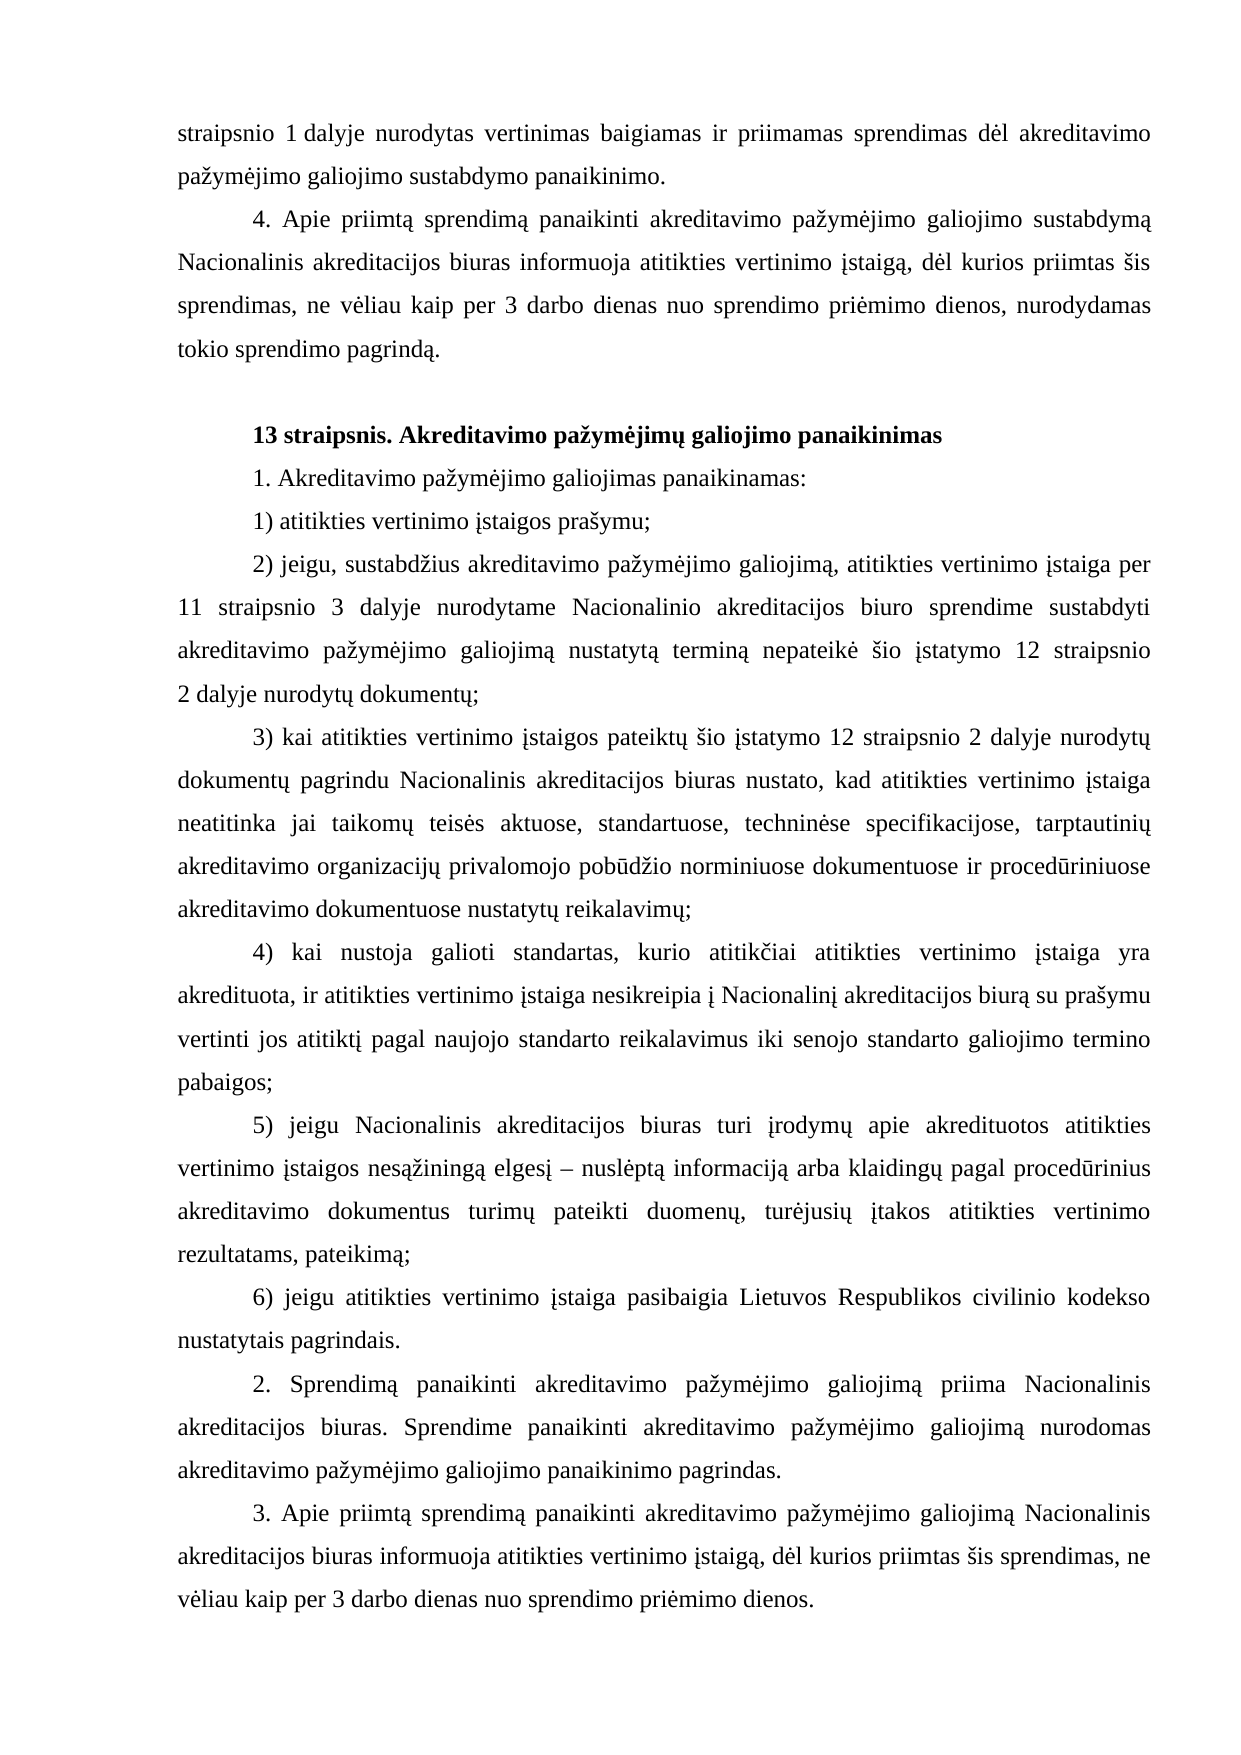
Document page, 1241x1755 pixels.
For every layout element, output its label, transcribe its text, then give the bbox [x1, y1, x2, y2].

text 1) atitikties vertinimo įstaigos prašymu; [177, 506, 1152, 535]
text 3. Apie priimtą sprendimą panaikinti akreditavimo pažymėjimo galiojimą Nacionalinis akreditacijos biuras informuoja atitikties vertinimo įstaigą, dėl kurios priimtas šis sprendimas, ne vėliau kaip per 3 darbo dienas nuo sprendimo priėmimo dienos. [177, 1498, 1152, 1613]
text 2. Sprendimą panaikinti akreditavimo pažymėjimo galiojimą priima Nacionalinis akreditacijos biuras. Sprendime panaikinti akreditavimo pažymėjimo galiojimą nurodomas akreditavimo pažymėjimo galiojimo panaikinimo pagrindas. [177, 1369, 1152, 1484]
text 1. Akreditavimo pažymėjimo galiojimas panaikinamas: [177, 463, 1152, 492]
text straipsnio 1 dalyje nurodytas vertinimas baigiamas ir priimamas sprendimas dėl akreditavimo pažymėjimo galiojimo sustabdymo panaikinimo. [177, 118, 1152, 190]
text 4. Apie priimtą sprendimą panaikinti akreditavimo pažymėjimo galiojimo sustabdymą Nacionalinis akreditacijos biuras informuoja atitikties vertinimo įstaigą, dėl kurios priimtas šis sprendimas, ne vėliau kaip per 3 darbo dienas nuo sprendimo priėmimo dienos, nurodydamas tokio sprendimo pagrindą. [177, 204, 1152, 362]
text 5) jeigu Nacionalinis akreditacijos biuras turi įrodymų apie akredituotos atitikties vertinimo įstaigos nesąžiningą elgesį – nuslėptą informaciją arba klaidingų pagal procedūrinius akreditavimo dokumentus turimų pateikti duomenų, turėjusių įtakos atitikties vertinimo rezultatams, pateikimą; [177, 1110, 1152, 1268]
text 13 straipsnis. Akreditavimo pažymėjimų galiojimo panaikinimas [177, 420, 1152, 449]
text 6) jeigu atitikties vertinimo įstaiga pasibaigia Lietuvos Respublikos civilinio kodekso nustatytais pagrindais. [177, 1282, 1152, 1354]
text 4) kai nustoja galioti standartas, kurio atitikčiai atitikties vertinimo įstaiga yra akredituota, ir atitikties vertinimo įstaiga nesikreipia į Nacionalinį akreditacijos biurą su prašymu vertinti jos atitiktį pagal naujojo standarto reikalavimus iki senojo standarto galiojimo termino pabaigos; [177, 937, 1152, 1096]
text 2) jeigu, sustabdžius akreditavimo pažymėjimo galiojimą, atitikties vertinimo įstaiga per 11 straipsnio 3 dalyje nurodytame Nacionalinio akreditacijos biuro sprendime sustabdyti akreditavimo pažymėjimo galiojimą nustatytą terminą nepateikė šio įstatymo 12 straipsnio 2 dalyje nurodytų dokumentų; [177, 549, 1152, 707]
text 3) kai atitikties vertinimo įstaigos pateiktų šio įstatymo 12 straipsnio 2 dalyje nurodytų dokumentų pagrindu Nacionalinis akreditacijos biuras nustato, kad atitikties vertinimo įstaiga neatitinka jai taikomų teisės aktuose, standartuose, techninėse specifikacijose, tarptautinių akreditavimo organizacijų privalomojo pobūdžio norminiuose dokumentuose ir procedūriniuose akreditavimo dokumentuose nustatytų reikalavimų; [177, 722, 1152, 923]
